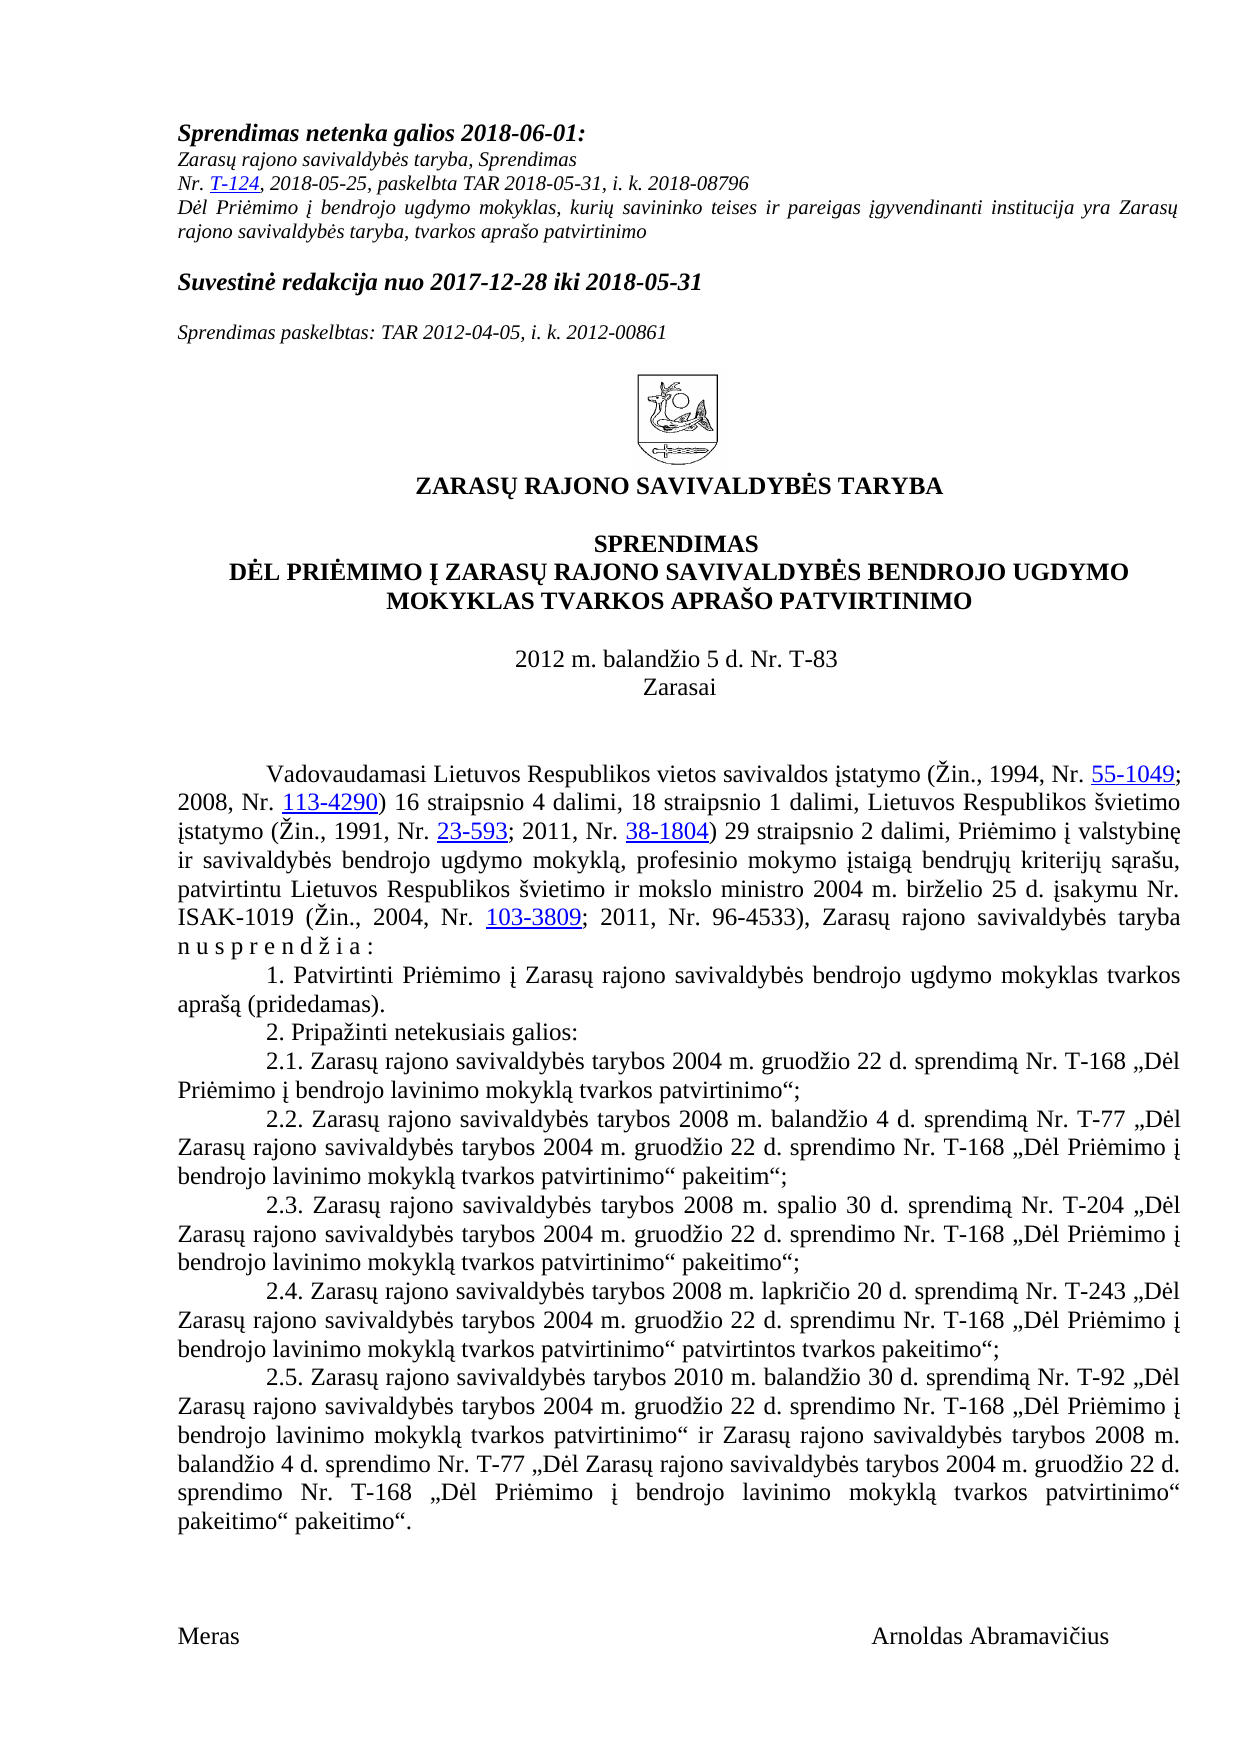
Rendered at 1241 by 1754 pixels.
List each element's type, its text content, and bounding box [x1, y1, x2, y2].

text Meras Arnoldas Abramavičius [177, 1621, 1181, 1650]
text Dėl Priėmimo į bendrojo ugdymo mokyklas, kurių savininko teises ir pareigas įgyvendinanti institucija yra Zarasų rajono savivaldybės taryba, tvarkos aprašo patvirtinimo [177, 195, 1181, 243]
text Nr. T-124, 2018-05-25, paskelbta TAR 2018-05-31, i. k. 2018-08796 [177, 171, 1181, 195]
text Sprendimas paskelbtas: TAR 2012-04-05, i. k. 2012-00861 [177, 320, 1181, 344]
text Zarasai [177, 672, 1181, 701]
text Sprendimas netenka galios 2018-06-01: [177, 118, 1181, 147]
text 2012 m. balandžio 5 d. Nr. T-83 [177, 644, 1181, 672]
text Zarasų rajono savivaldybės taryba, Sprendimas [177, 147, 1181, 171]
text SPRENDIMAS [177, 529, 1181, 557]
text 2.2. Zarasų rajono savivaldybės tarybos 2008 m. balandžio 4 d. sprendimą Nr. T-77 „Dėl Zarasų rajono savivaldybės tarybos 2004 m. gruodžio 22 d. sprendimo Nr. T-168 „Dėl Priėmimo į bendrojo lavinimo mokyklą tvarkos patvirtinimo“ pakeitim“; [177, 1104, 1181, 1190]
text Vadovaudamasi Lietuvos Respublikos vietos savivaldos įstatymo (Žin., 1994, Nr. 55-1049; 2008, Nr. 113-4290) 16 straipsnio 4 dalimi, 18 straipsnio 1 dalimi, Lietuvos Respublikos švietimo įstatymo (Žin., 1991, Nr. 23-593; 2011, Nr. 38-1804) 29 straipsnio 2 dalimi, Priėmimo į valstybinę ir savivaldybės bendrojo ugdymo mokyklą, profesinio mokymo įstaigą bendrųjų kriterijų sąrašu, patvirtintu Lietuvos Respublikos švietimo ir mokslo ministro 2004 m. birželio 25 d. įsakymu Nr. ISAK-1019 (Žin., 2004, Nr. 103-3809; 2011, Nr. 96-4533), Zarasų rajono savivaldybės taryba nusprendžia: [177, 759, 1181, 960]
text 2. Pripažinti netekusiais galios: [177, 1017, 1181, 1046]
text 2.4. Zarasų rajono savivaldybės tarybos 2008 m. lapkričio 20 d. sprendimą Nr. T-243 „Dėl Zarasų rajono savivaldybės tarybos 2004 m. gruodžio 22 d. sprendimu Nr. T-168 „Dėl Priėmimo į bendrojo lavinimo mokyklą tvarkos patvirtinimo“ patvirtintos tvarkos pakeitimo“; [177, 1276, 1181, 1362]
text Suvestinė redakcija nuo 2017-12-28 iki 2018-05-31 [177, 267, 1181, 296]
text DĖL PRIĖMIMO Į ZARASŲ RAJONO SAVIVALDYBĖS BENDROJO UGDYMO MOKYKLAS TVARKOS APRAŠO PATVIRTINIMO [177, 557, 1181, 615]
text 2.5. Zarasų rajono savivaldybės tarybos 2010 m. balandžio 30 d. sprendimą Nr. T-92 „Dėl Zarasų rajono savivaldybės tarybos 2004 m. gruodžio 22 d. sprendimo Nr. T-168 „Dėl Priėmimo į bendrojo lavinimo mokyklą tvarkos patvirtinimo“ ir Zarasų rajono savivaldybės tarybos 2008 m. balandžio 4 d. sprendimo Nr. T-77 „Dėl Zarasų rajono savivaldybės tarybos 2004 m. gruodžio 22 d. sprendimo Nr. T-168 „Dėl Priėmimo į bendrojo lavinimo mokyklą tvarkos patvirtinimo“ pakeitimo“ pakeitimo“. [177, 1362, 1181, 1535]
text 2.3. Zarasų rajono savivaldybės tarybos 2008 m. spalio 30 d. sprendimą Nr. T-204 „Dėl Zarasų rajono savivaldybės tarybos 2004 m. gruodžio 22 d. sprendimo Nr. T-168 „Dėl Priėmimo į bendrojo lavinimo mokyklą tvarkos patvirtinimo“ pakeitimo“; [177, 1190, 1181, 1276]
text 2.1. Zarasų rajono savivaldybės tarybos 2004 m. gruodžio 22 d. sprendimą Nr. T-168 „Dėl Priėmimo į bendrojo lavinimo mokyklą tvarkos patvirtinimo“; [177, 1046, 1181, 1104]
text 1. Patvirtinti Priėmimo į Zarasų rajono savivaldybės bendrojo ugdymo mokyklas tvarkos aprašą (pridedamas). [177, 960, 1181, 1017]
text ZARASŲ RAJONO SAVIVALDYBĖS TARYBA [177, 471, 1181, 500]
